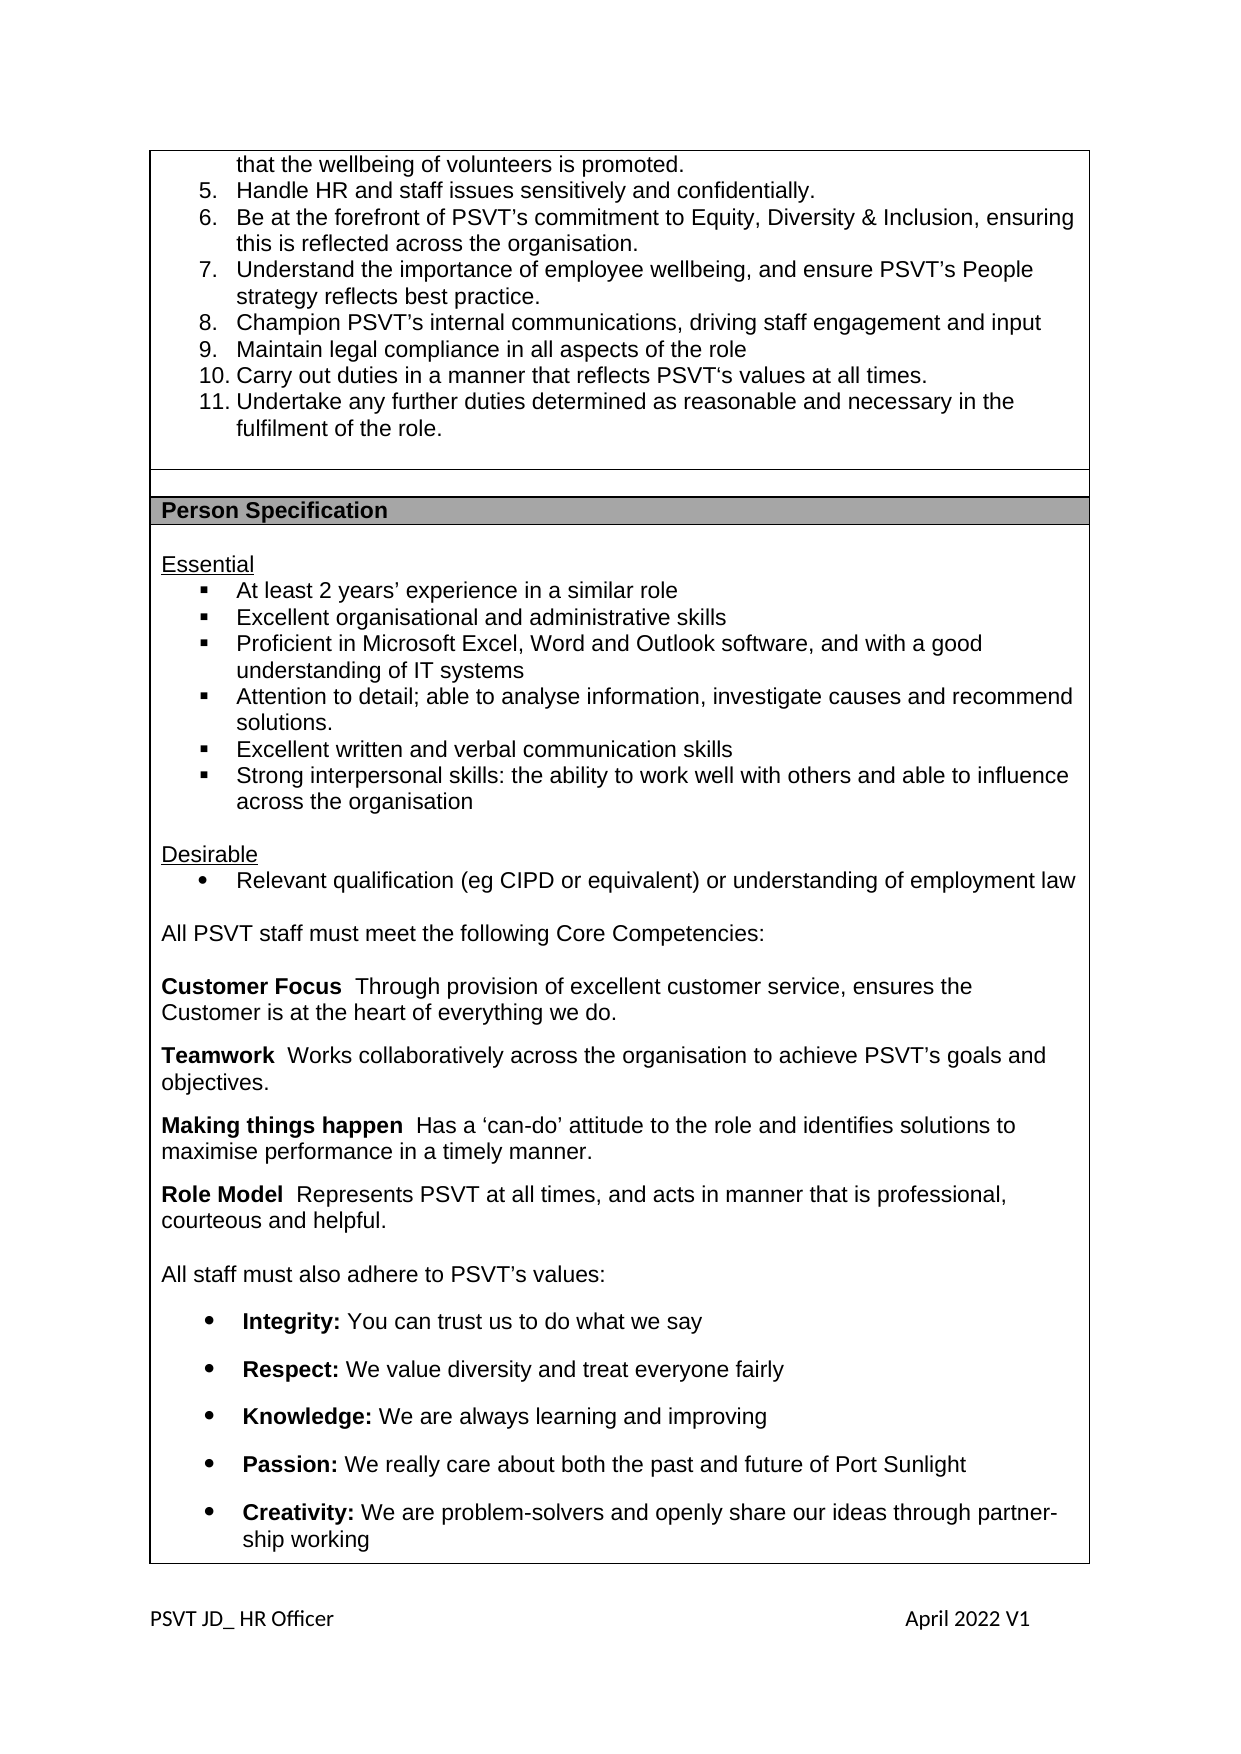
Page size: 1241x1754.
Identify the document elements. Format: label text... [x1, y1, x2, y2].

table_cell Person Specification [151, 498, 1089, 524]
table_cell that the wellbeing of volunteers is promoted. Handle HR and staff issues sensitively and confidentially. Be at the forefront of PSVT’s commitment to Equity, Diversity & Inclusion, ensuring this is reflected across the organisation. Understand the importance of employee wellbeing, and ensure PSVT’s People strategy reflects best practice. Champion PSVT’s internal communications, driving staff engagement and input Maintain legal compliance in all aspects of the role Carry out duties in a manner that reflects PSVT‘s values at all times. Undertake any further duties determined as reasonable and necessary in the fulfilment of the role. [151, 151, 1089, 469]
table_cell [151, 470, 1089, 496]
table_cell Essential At least 2 years’ experience in a similar role Excellent organisational and administrative skills Proficient in Microsoft Excel, Word and Outlook software, and with a good understanding of IT systems Attention to detail; able to analyse information, investigate causes and recommend solutions. Excellent written and verbal communication skills Strong interpersonal skills: the ability to work well with others and able to influence across the organisation Desirable Relevant qualification (eg CIPD or equivalent) or understanding of employment law All PSVT staff must meet the following Core Competencies: Customer Focus Through provision of excellent customer service, ensures the Customer is at the heart of everything we do. Teamwork Works collaboratively across the organisation to achieve PSVT’s goals and objectives. Making things happen Has a ‘can-do’ attitude to the role and identifies solutions to maximise performance in a timely manner. Role Model Represents PSVT at all times, and acts in manner that is professional, courteous and helpful. All staff must also adhere to PSVT’s values: Integrity: You can trust us to do what we say Respect: We value diversity and treat everyone fairly Knowledge: We are always learning and improving Passion: We really care about both the past and future of Port Sunlight Creativity: We are problem-solvers and openly share our ideas through partner-ship working Participation: We put the community at the heart of everything we do PSVT is committed to ensuring that our recruitment processes for both paid and voluntary positions are equitable and accessible. If you need additional support or guidance with your application, please do get in touch with us. Individuals are encouraged to apply for all positions regardless of age, disability, sex, gender reassignment, sexual orientation, offending background, pregnancy and maternity, race, religion or belief, and marriage and civil partnerships. We will make all reasonable adjustments to enable individuals to carry out their roles effectively. [151, 525, 1089, 1562]
